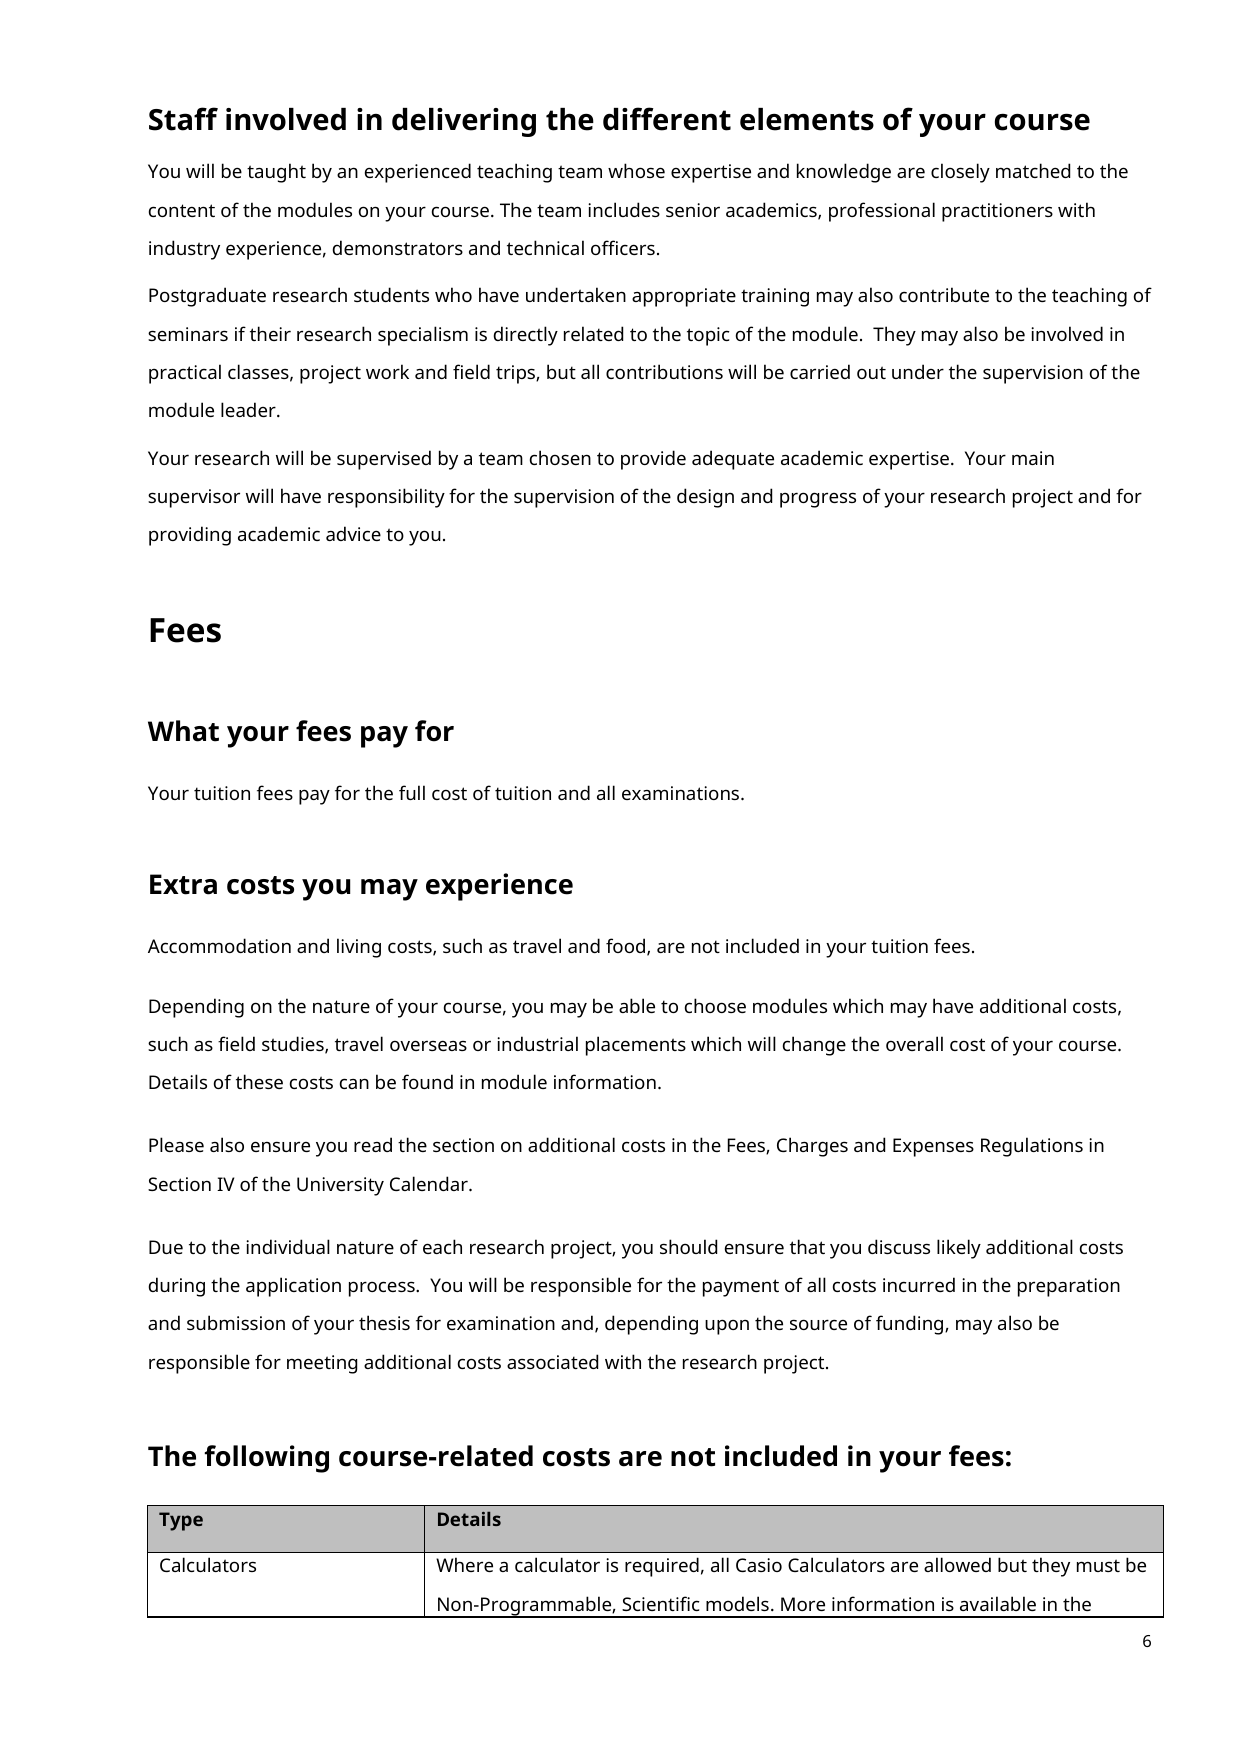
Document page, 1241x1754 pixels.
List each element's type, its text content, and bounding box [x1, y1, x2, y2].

text You will be taught by an experienced teaching team whose expertise and knowledge are closely matched to the content of the modules on your course. The team includes senior academics, professional practitioners with industry experience, demonstrators and technical officers. [148, 159, 1152, 261]
subtitle What your fees pay for [148, 712, 1152, 749]
text Postgraduate research students who have undertaken appropriate training may also contribute to the teaching of seminars if their research specialism is directly related to the topic of the module. They may also be involved in practical classes, project work and field trips, but all contributions will be carried out under the supervision of the module leader. [148, 283, 1152, 423]
table_cell Where a calculator is required, all Casio Calculators are allowed but they must be Non-Programmable, Scientific models. More information is available in the [425, 1553, 1163, 1616]
text Due to the individual nature of each research project, you should ensure that you discuss likely additional costs during the application process. You will be responsible for the payment of all costs incurred in the preparation and submission of your thesis for examination and, depending upon the source of funding, may also be responsible for meeting additional costs associated with the research project. [148, 1234, 1152, 1374]
table_header Details [425, 1506, 1163, 1552]
text Accommodation and living costs, such as travel and food, are not included in your tuition fees. [148, 933, 1152, 958]
text Your research will be supervised by a team chosen to provide adequate academic expertise. Your main supervisor will have responsibility for the supervision of the design and progress of your research project and for providing academic advice to you. [148, 445, 1152, 547]
subtitle The following course-related costs are not included in your fees: [148, 1437, 1152, 1474]
table_header Type [148, 1506, 424, 1552]
text Please also ensure you read the section on additional costs in the Fees, Charges and Expenses Regulations in Section IV of the University Calendar. [148, 1133, 1152, 1197]
text Your tuition fees pay for the full cost of tuition and all examinations. [148, 780, 1152, 806]
subtitle Extra costs you may experience [148, 865, 1152, 902]
subtitle Fees [148, 607, 1152, 652]
table_cell Calculators [148, 1553, 424, 1616]
text Depending on the nature of your course, you may be able to choose modules which may have additional costs, such as field studies, travel overseas or industrial placements which will change the overall cost of your course. Details of these costs can be found in module information. [148, 993, 1152, 1095]
subtitle Staff involved in delivering the different elements of your course [148, 99, 1152, 139]
